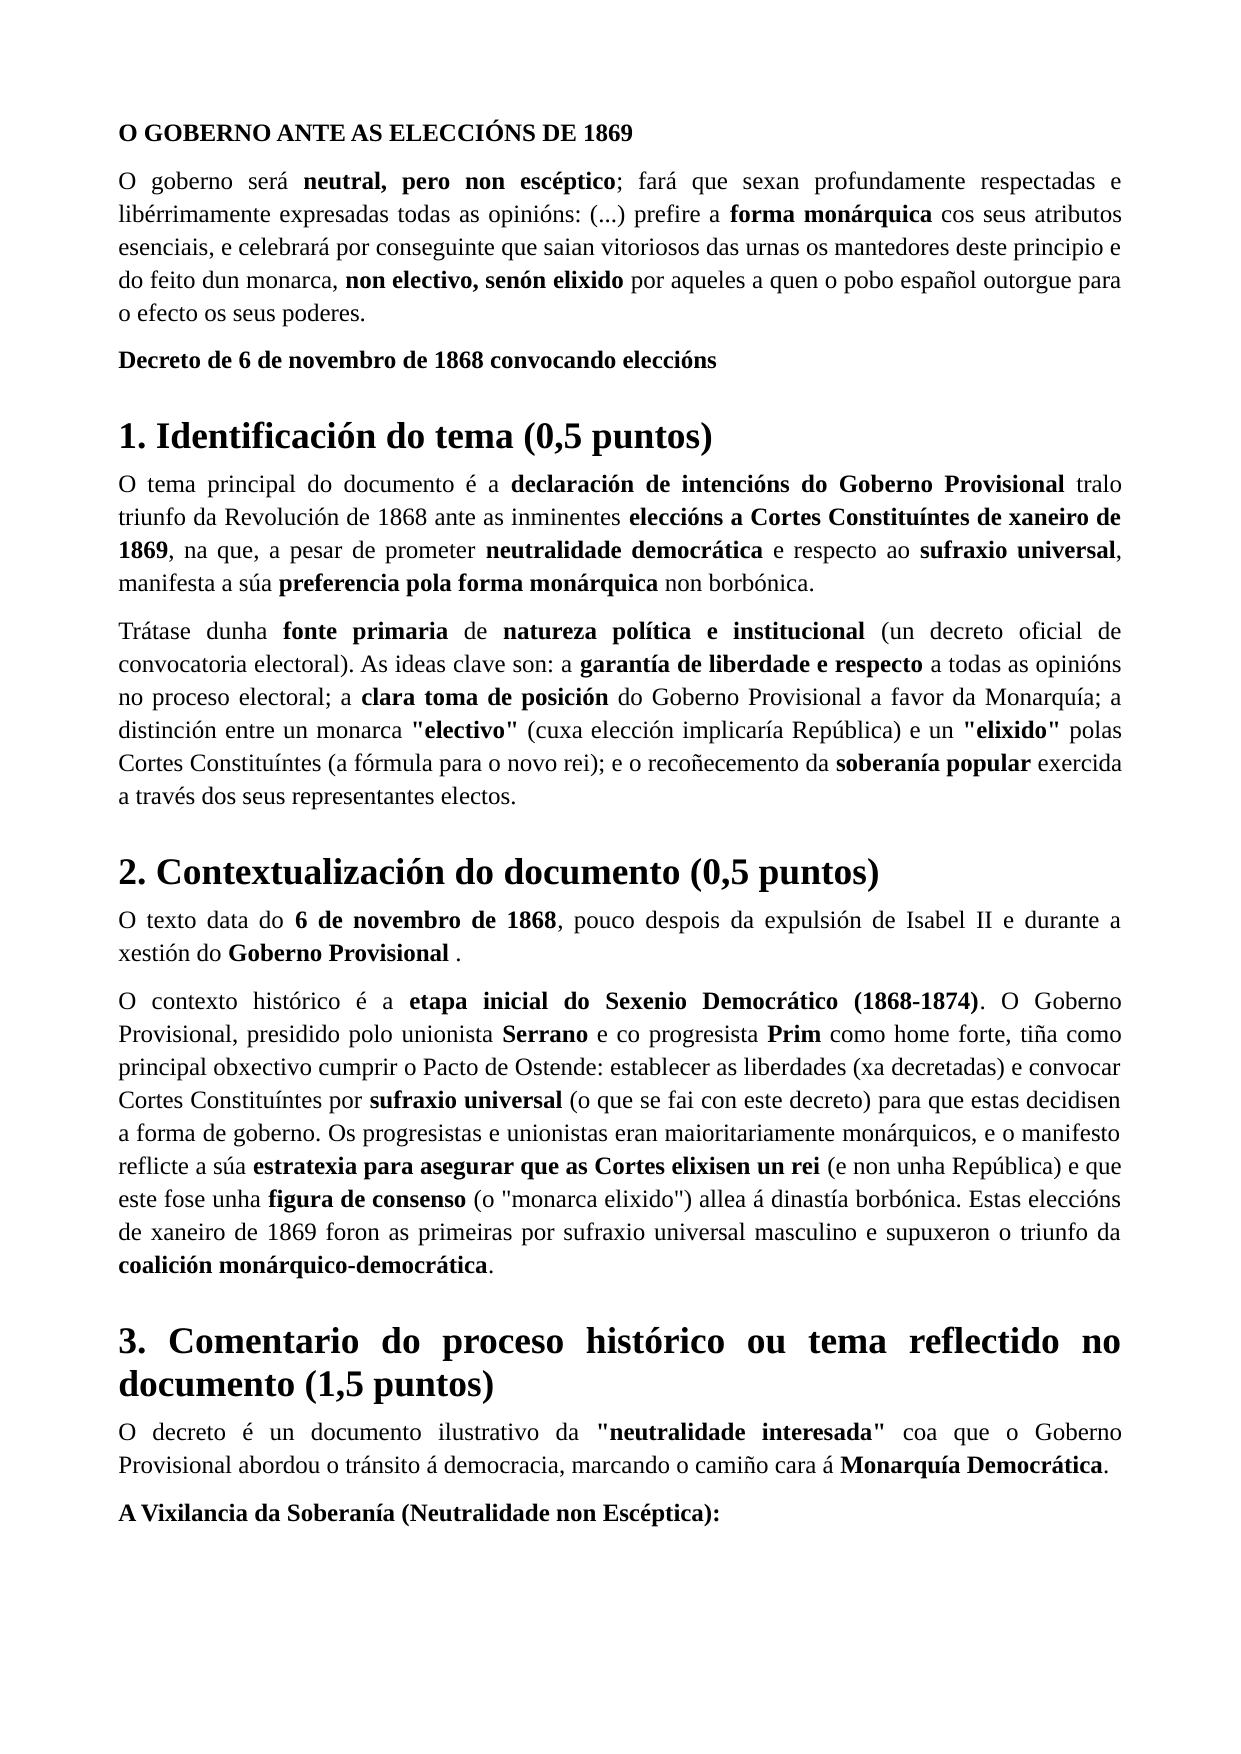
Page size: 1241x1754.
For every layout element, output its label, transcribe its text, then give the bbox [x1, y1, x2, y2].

text O texto data do 6 de novembro de 1868, pouco despois da expulsión de Isabel II e durante a xestión do Goberno Provisional . [118, 905, 1122, 967]
text Trátase dunha fonte primaria de natureza política e institucional (un decreto oficial de convocatoria electoral). As ideas clave son: a garantía de liberdade e respecto a todas as opinións no proceso electoral; a clara toma de posición do Goberno Provisional a favor da Monarquía; a distinción entre un monarca "electivo" (cuxa elección implicaría República) e un "elixido" polas Cortes Constituíntes (a fórmula para o novo rei); e o recoñecemento da soberanía popular exercida a través dos seus representantes electos. [118, 616, 1122, 810]
subtitle 3. Comentario do proceso histórico ou tema reflectido no documento (1,5 puntos) [118, 1318, 1122, 1405]
text O goberno será neutral, pero non escéptico; fará que sexan profundamente respectadas e libérrimamente expresadas todas as opinións: (...) prefire a forma monárquica cos seus atributos esenciais, e celebrará por conseguinte que saian vitoriosos das urnas os mantedores deste principio e do feito dun monarca, non electivo, senón elixido por aqueles a quen o pobo español outorgue para o efecto os seus poderes. [118, 166, 1122, 327]
subtitle 2. Contextualización do documento (0,5 puntos) [118, 850, 1122, 893]
subtitle 1. Identificación do tema (0,5 puntos) [118, 414, 1122, 457]
text A Vixilancia da Soberanía (Neutralidade non Escéptica): [118, 1498, 1122, 1527]
text O contexto histórico é a etapa inicial do Sexenio Democrático (1868-1874). O Goberno Provisional, presidido polo unionista Serrano e co progresista Prim como home forte, tiña como principal obxectivo cumprir o Pacto de Ostende: establecer as liberdades (xa decretadas) e convocar Cortes Constituíntes por sufraxio universal (o que se fai con este decreto) para que estas decidisen a forma de goberno. Os progresistas e unionistas eran maioritariamente monárquicos, e o manifesto reflicte a súa estratexia para asegurar que as Cortes elixisen un rei (e non unha República) e que este fose unha figura de consenso (o "monarca elixido") allea á dinastía borbónica. Estas eleccións de xaneiro de 1869 foron as primeiras por sufraxio universal masculino e supuxeron o triunfo da coalición monárquico-democrática. [118, 986, 1122, 1279]
text O GOBERNO ANTE AS ELECCIÓNS DE 1869 [118, 118, 1122, 147]
text Decreto de 6 de novembro de 1868 convocando eleccións [118, 345, 1122, 374]
text O decreto é un documento ilustrativo da "neutralidade interesada" coa que o Goberno Provisional abordou o tránsito á democracia, marcando o camiño cara á Monarquía Democrática. [118, 1417, 1122, 1479]
text O tema principal do documento é a declaración de intencións do Goberno Provisional tralo triunfo da Revolución de 1868 ante as inminentes eleccións a Cortes Constituíntes de xaneiro de 1869, na que, a pesar de prometer neutralidade democrática e respecto ao sufraxio universal, manifesta a súa preferencia pola forma monárquica non borbónica. [118, 469, 1122, 597]
